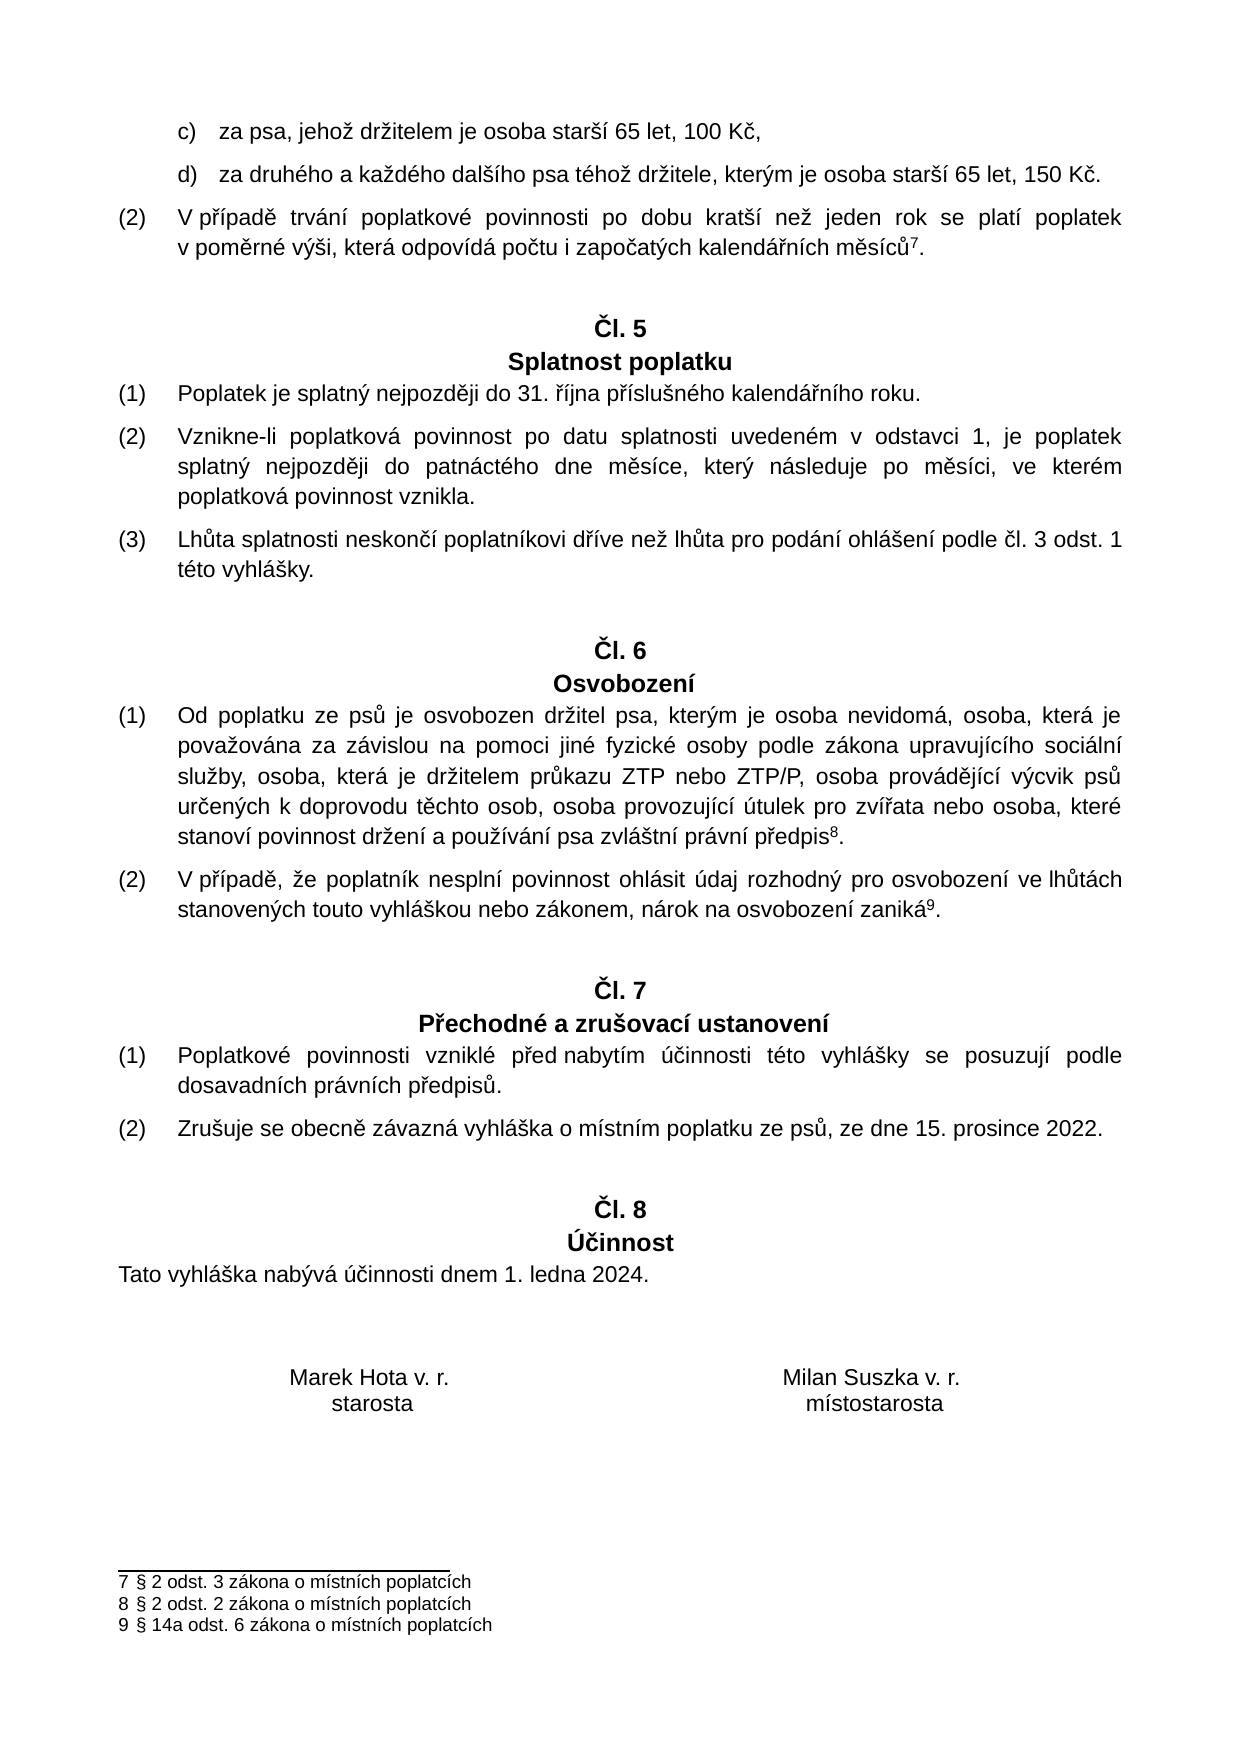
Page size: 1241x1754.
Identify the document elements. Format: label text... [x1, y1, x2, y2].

text Tato vyhláška nabývá účinnosti dnem 1. ledna 2024. [118, 1261, 1122, 1288]
list V případě trvání poplatkové povinnosti po dobu kratší než jeden rok se platí poplatek v poměrné výši, která odpovídá počtu i započatých kalendářních měsíců. [118, 203, 1122, 260]
list za druhého a každého dalšího psa téhož držitele, kterým je osoba starší 65 let, 150 Kč. [177, 161, 1122, 187]
list Lhůta splatnosti neskončí poplatníkovi dříve než lhůta pro podání ohlášení podle čl. 3 odst. 1 této vyhlášky. [118, 526, 1122, 582]
table_header Marek Hota v. r. starosta [118, 1304, 620, 1422]
list § 14a odst. 6 zákona o místních poplatcích [118, 1614, 1122, 1635]
list Poplatek je splatný nejpozději do 31. října příslušného kalendářního roku. [118, 380, 1122, 406]
list V případě, že poplatník nesplní povinnost ohlásit údaj rozhodný pro osvobození ve lhůtách stanovených touto vyhláškou nebo zákonem, nárok na osvobození zaniká. [118, 866, 1122, 922]
list Od poplatku ze psů je osvobozen držitel psa, kterým je osoba nevidomá, osoba, která je považována za závislou na pomoci jiné fyzické osoby podle zákona upravujícího sociální služby, osoba, která je držitelem průkazu ZTP nebo ZTP/P, osoba provádějící výcvik psů určených k doprovodu těchto osob, osoba provozující útulek pro zvířata nebo osoba, které stanoví povinnost držení a používání psa zvláštní právní předpis. [118, 702, 1122, 849]
subtitle Čl. 6 Osvobození [118, 636, 1122, 698]
subtitle Čl. 7 Přechodné a zrušovací ustanovení [118, 976, 1122, 1038]
table_cell [620, 1422, 1122, 1540]
list § 2 odst. 2 zákona o místních poplatcích [118, 1592, 1122, 1614]
list Vznikne-li poplatková povinnost po datu splatnosti uvedeném v odstavci 1, je poplatek splatný nejpozději do patnáctého dne měsíce, který následuje po měsíci, ve kterém poplatková povinnost vznikla. [118, 423, 1122, 509]
subtitle Čl. 8 Účinnost [118, 1195, 1122, 1257]
subtitle Čl. 5 Splatnost poplatku [118, 314, 1122, 376]
list Poplatkové povinnosti vzniklé před nabytím účinnosti této vyhlášky se posuzují podle dosavadních právních předpisů. [118, 1042, 1122, 1099]
list § 2 odst. 3 zákona o místních poplatcích [118, 1571, 1122, 1592]
list Zrušuje se obecně závazná vyhláška o místním poplatku ze psů, ze dne 15. prosince 2022. [118, 1115, 1122, 1142]
table_cell [118, 1422, 620, 1540]
list za psa, jehož držitelem je osoba starší 65 let, 100 Kč, [177, 118, 1122, 144]
table_header Milan Suszka v. r. místostarosta [620, 1304, 1122, 1422]
